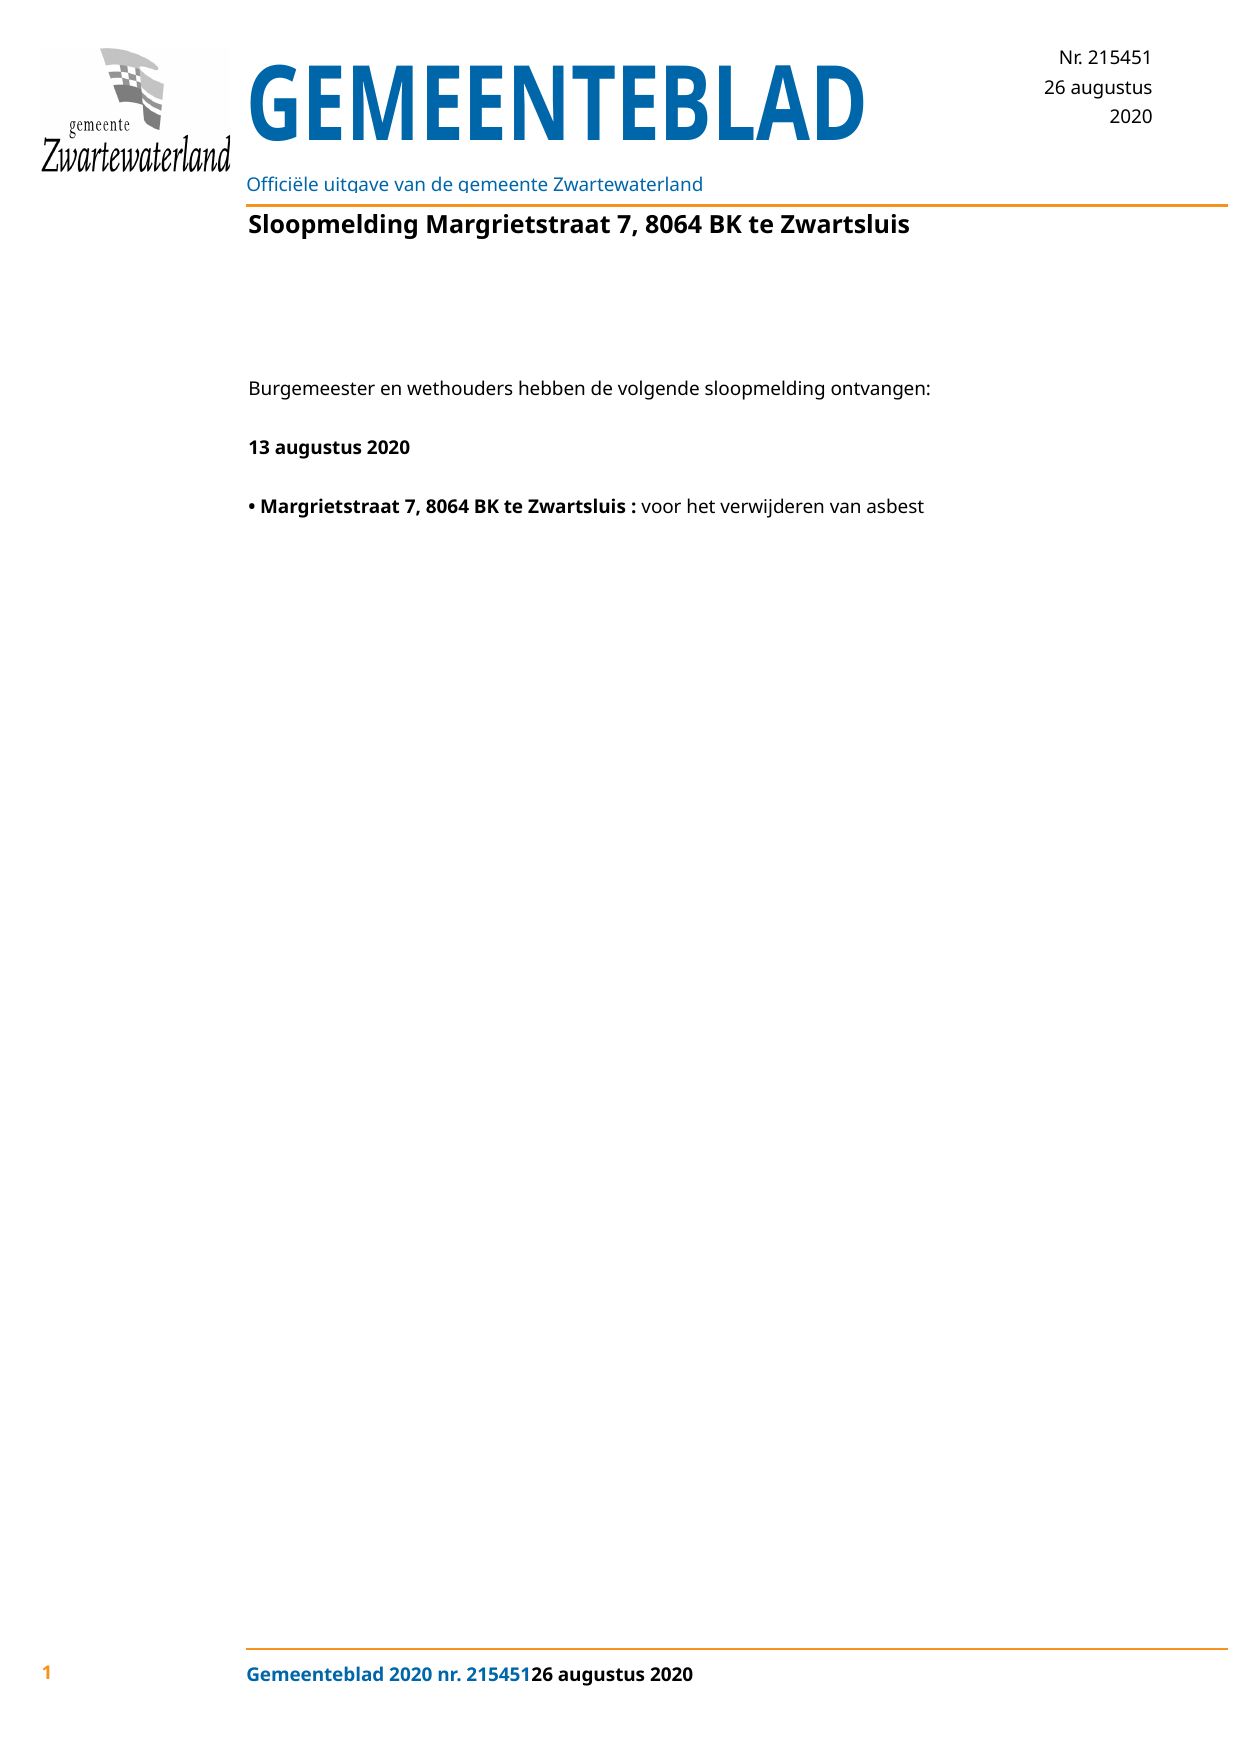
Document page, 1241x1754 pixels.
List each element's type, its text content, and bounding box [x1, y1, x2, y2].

text Sloopmelding Margrietstraat 7, 8064 BK te Zwartsluis [248, 207, 1152, 241]
text Burgemeester en wethouders hebben de volgende sloopmelding ontvangen: [248, 375, 1152, 401]
text 13 augustus 2020 [248, 434, 1152, 460]
text • Margrietstraat 7, 8064 BK te Zwartsluis : voor het verwijderen van asbest [248, 493, 1152, 519]
picture [41, 47, 231, 172]
